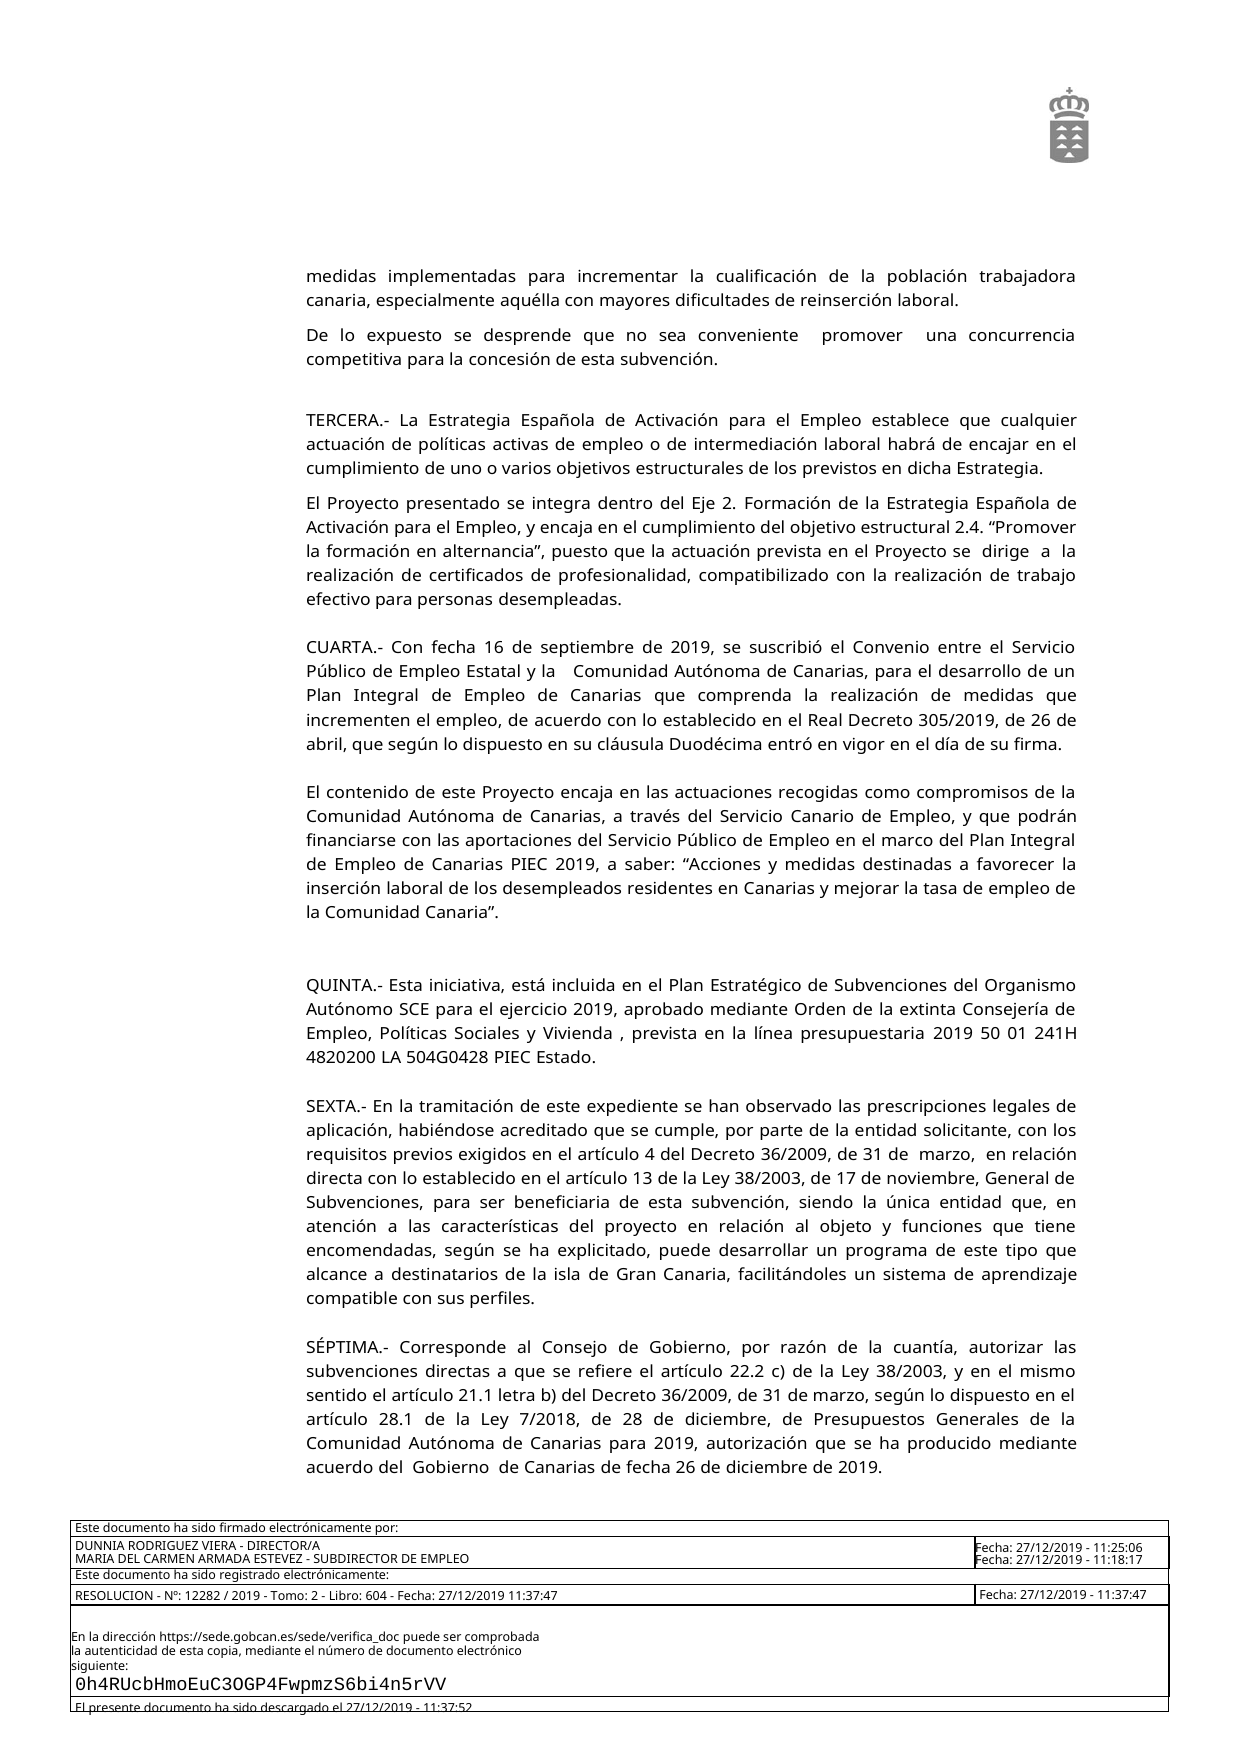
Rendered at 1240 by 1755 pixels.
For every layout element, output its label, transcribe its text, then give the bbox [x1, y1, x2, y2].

text CUARTA.- Con fecha 16 de septiembre de 2019, se suscribió el Convenio entre el Servicio Público de Empleo Estatal y la Comunidad Autónoma de Canarias, para el desarrollo de un Plan Integral de Empleo de Canarias que comprenda la realización de medidas que incrementen el empleo, de acuerdo con lo establecido en el Real Decreto 305/2019, de 26 de abril, que según lo dispuesto en su cláusula Duodécima entró en vigor en el día de su firma. [306, 636, 1077, 755]
text SEXTA.- En la tramitación de este expediente se han observado las prescripciones legales de aplicación, habiéndose acreditado que se cumple, por parte de la entidad solicitante, con los requisitos previos exigidos en el artículo 4 del Decreto 36/2009, de 31 de marzo, en relación directa con lo establecido en el artículo 13 de la Ley 38/2003, de 17 de noviembre, General de Subvenciones, para ser beneficiaria de esta subvención, siendo la única entidad que, en atención a las características del proyecto en relación al objeto y funciones que tiene encomendadas, según se ha explicitado, puede desarrollar un programa de este tipo que alcance a destinatarios de la isla de Gran Canaria, facilitándoles un sistema de aprendizaje compatible con sus perfiles. [306, 1094, 1077, 1309]
text El Proyecto presentado se integra dentro del Eje 2. Formación de la Estrategia Española de Activación para el Empleo, y encaja en el cumplimiento del objetivo estructural 2.4. “Promover la formación en alternancia”, puesto que la actuación prevista en el Proyecto se dirige a la realización de certificados de profesionalidad, compatibilizado con la realización de trabajo efectivo para personas desempleadas. [306, 491, 1077, 610]
text medidas implementadas para incrementar la cualificación de la población trabajadora canaria, especialmente aquélla con mayores dificultades de reinserción laboral. [306, 265, 1077, 312]
text De lo expuesto se desprende que no sea conveniente promover una concurrencia competitiva para la concesión de esta subvención. [306, 323, 1077, 370]
text SÉPTIMA.- Corresponde al Consejo de Gobierno, por razón de la cuantía, autorizar las subvenciones directas a que se refiere el artículo 22.2 c) de la Ley 38/2003, y en el mismo sentido el artículo 21.1 letra b) del Decreto 36/2009, de 31 de marzo, según lo dispuesto en el artículo 28.1 de la Ley 7/2018, de 28 de diciembre, de Presupuestos Generales de la Comunidad Autónoma de Canarias para 2019, autorización que se ha producido mediante acuerdo del Gobierno de Canarias de fecha 26 de diciembre de 2019. [306, 1335, 1077, 1478]
text TERCERA.- La Estrategia Española de Activación para el Empleo establece que cualquier actuación de políticas activas de empleo o de intermediación laboral habrá de encajar en el cumplimiento de uno o varios objetivos estructurales de los previstos en dicha Estrategia. [306, 408, 1077, 479]
text QUINTA.- Esta iniciativa, está incluida en el Plan Estratégico de Subvenciones del Organismo Autónomo SCE para el ejercicio 2019, aprobado mediante Orden de la extinta Consejería de Empleo, Políticas Sociales y Vivienda , prevista en la línea presupuestaria 2019 50 01 241H 4820200 LA 504G0428 PIEC Estado. [306, 974, 1077, 1069]
text El contenido de este Proyecto encaja en las actuaciones recogidas como compromisos de la Comunidad Autónoma de Canarias, a través del Servicio Canario de Empleo, y que podrán financiarse con las aportaciones del Servicio Público de Empleo en el marco del Plan Integral de Empleo de Canarias PIEC 2019, a saber: “Acciones y medidas destinadas a favorecer la inserción laboral de los desempleados residentes en Canarias y mejorar la tasa de empleo de la Comunidad Canaria”. [306, 781, 1077, 924]
